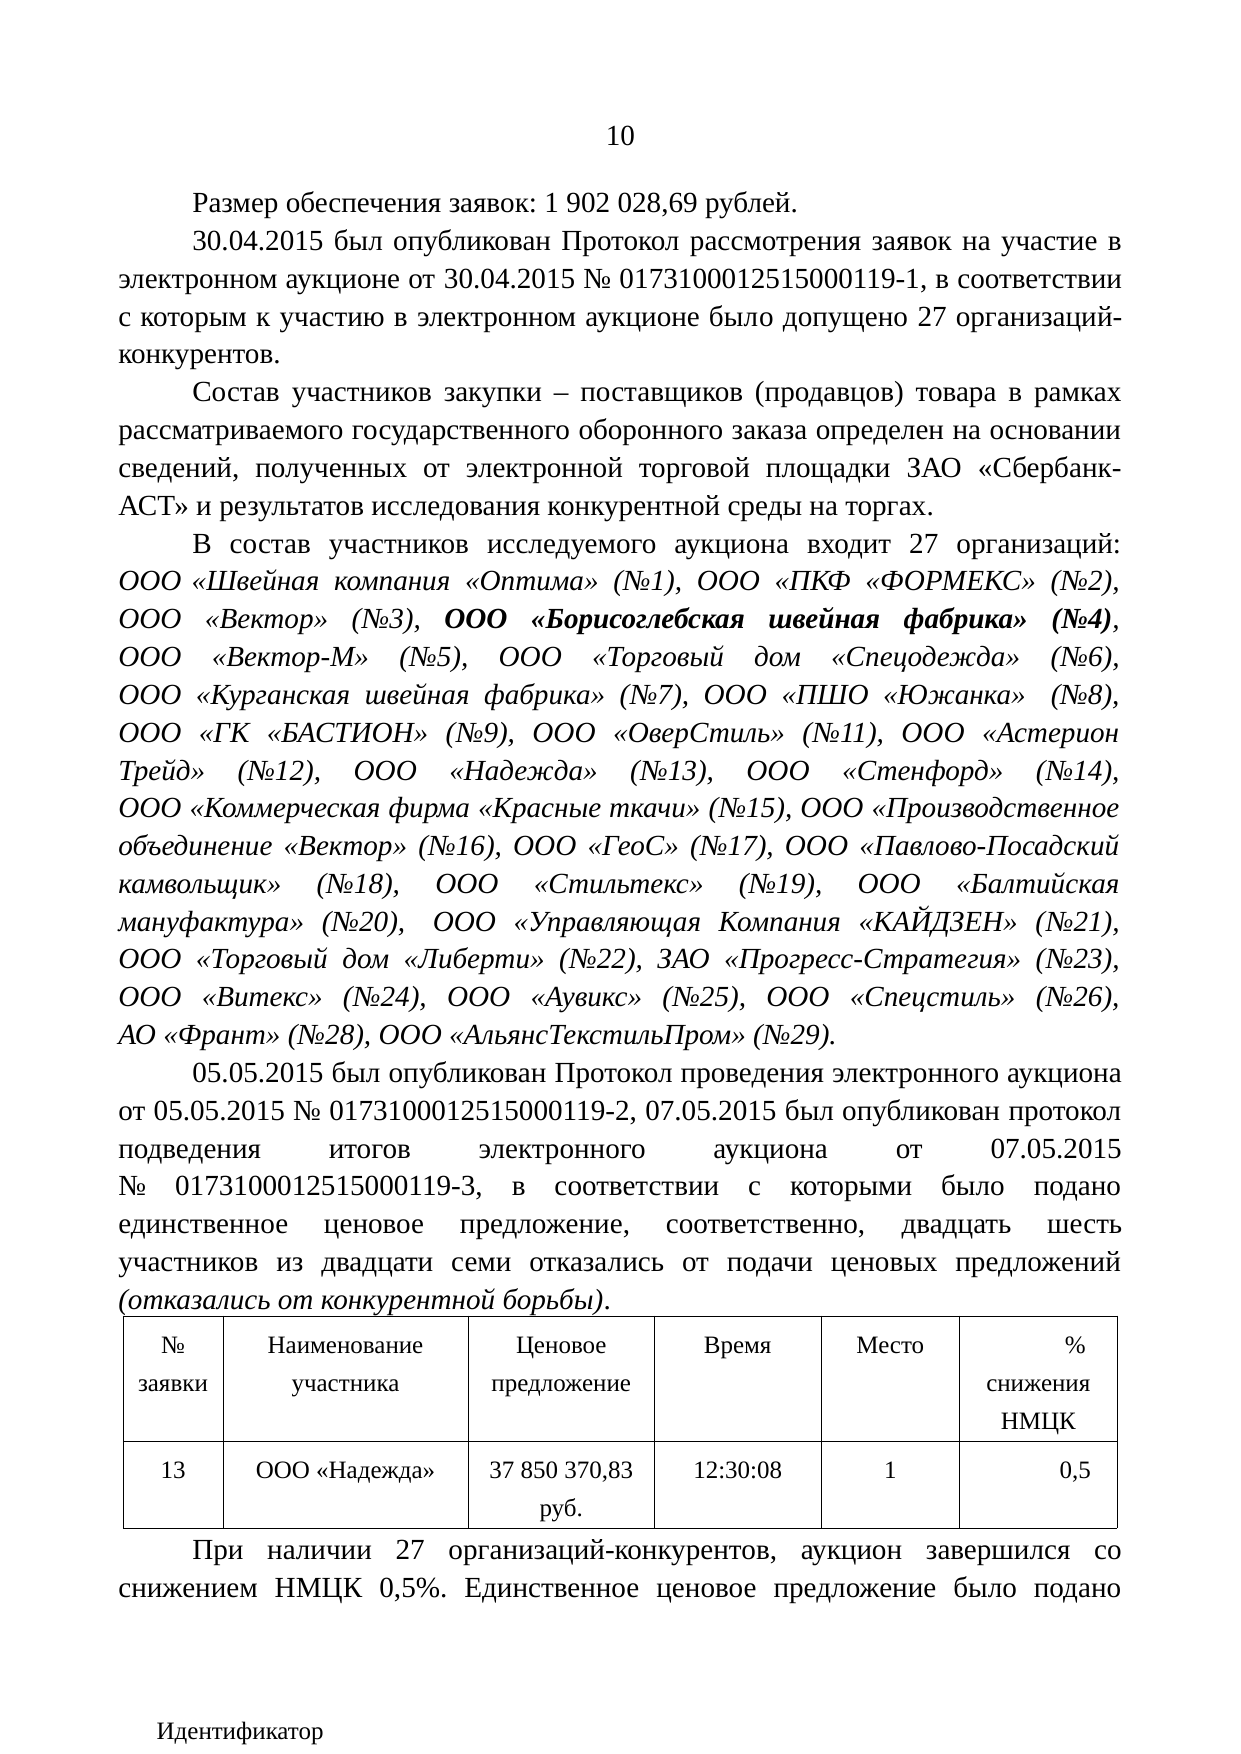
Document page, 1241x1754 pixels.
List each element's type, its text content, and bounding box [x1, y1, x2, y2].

table_header Наименование участника [224, 1317, 468, 1441]
text В состав участников исследуемого аукциона входит 27 организаций: ООО «Швейная компания «Оптима» (№1), ООО «ПКФ «ФОРМЕКС» (№2), ООО «Вектор» (№3), ООО «Борисоглебская швейная фабрика» (№4), ООО «Вектор-М» (№5), ООО «Торговый дом «Спецодежда» (№6), ООО «Курганская швейная фабрика» (№7), ООО «ПШО «Южанка» (№8), ООО «ГК «БАСТИОН» (№9), ООО «ОверСтиль» (№11), ООО «Астерион Трейд» (№12), ООО «Надежда» (№13), ООО «Стенфорд» (№14), ООО «Коммерческая фирма «Красные ткачи» (№15), ООО «Производственное объединение «Вектор» (№16), ООО «ГеоС» (№17), ООО «Павлово-Посадский камвольщик» (№18), ООО «Стильтекс» (№19), ООО «Балтийская мануфактура» (№20), ООО «Управляющая Компания «КАЙДЗЕН» (№21), ООО «Торговый дом «Либерти» (№22), ЗАО «Прогресс-Стратегия» (№23), ООО «Витекс» (№24), ООО «Аувикс» (№25), ООО «Спецстиль» (№26), АО «Франт» (№28), ООО «АльянсТекстильПром» (№29). [118, 521, 1122, 1051]
text При наличии 27 организаций-конкурентов, аукцион завершился со снижением НМЦК 0,5%. Единственное ценовое предложение было подано [118, 1528, 1122, 1603]
table_header % снижения НМЦК [960, 1317, 1117, 1441]
table_header Время [655, 1317, 821, 1441]
table_cell 37 850 370,83 руб. [469, 1442, 654, 1528]
text Состав участников закупки – поставщиков (продавцов) товара в рамках рассматриваемого государственного оборонного заказа определен на основании сведений, полученных от электронной торговой площадки ЗАО «Сбербанк-АСТ» и результатов исследования конкурентной среды на торгах. [118, 370, 1122, 521]
table_header № заявки [124, 1317, 223, 1441]
table_cell 12:30:08 [655, 1442, 821, 1528]
text 05.05.2015 был опубликован Протокол проведения электронного аукциона от 05.05.2015 № 0173100012515000119-2, 07.05.2015 был опубликован протокол подведения итогов электронного аукциона от 07.05.2015 № 0173100012515000119-3, в соответствии с которыми было подано единственное ценовое предложение, соответственно, двадцать шесть участников из двадцати семи отказались от подачи ценовых предложений (отказались от конкурентной борьбы). [118, 1051, 1122, 1316]
table_cell 0,5 [960, 1442, 1117, 1528]
table_cell ООО «Надежда» [224, 1442, 468, 1528]
table_cell 13 [124, 1442, 223, 1528]
table_cell 1 [822, 1442, 959, 1528]
table_header Ценовое предложение [469, 1317, 654, 1441]
text Размер обеспечения заявок: 1 902 028,69 рублей. [118, 181, 1122, 219]
text 30.04.2015 был опубликован Протокол рассмотрения заявок на участие в электронном аукционе от 30.04.2015 № 0173100012515000119-1, в соответствии с которым к участию в электронном аукционе было допущено 27 организаций-конкурентов. [118, 219, 1122, 370]
table_header Место [822, 1317, 959, 1441]
